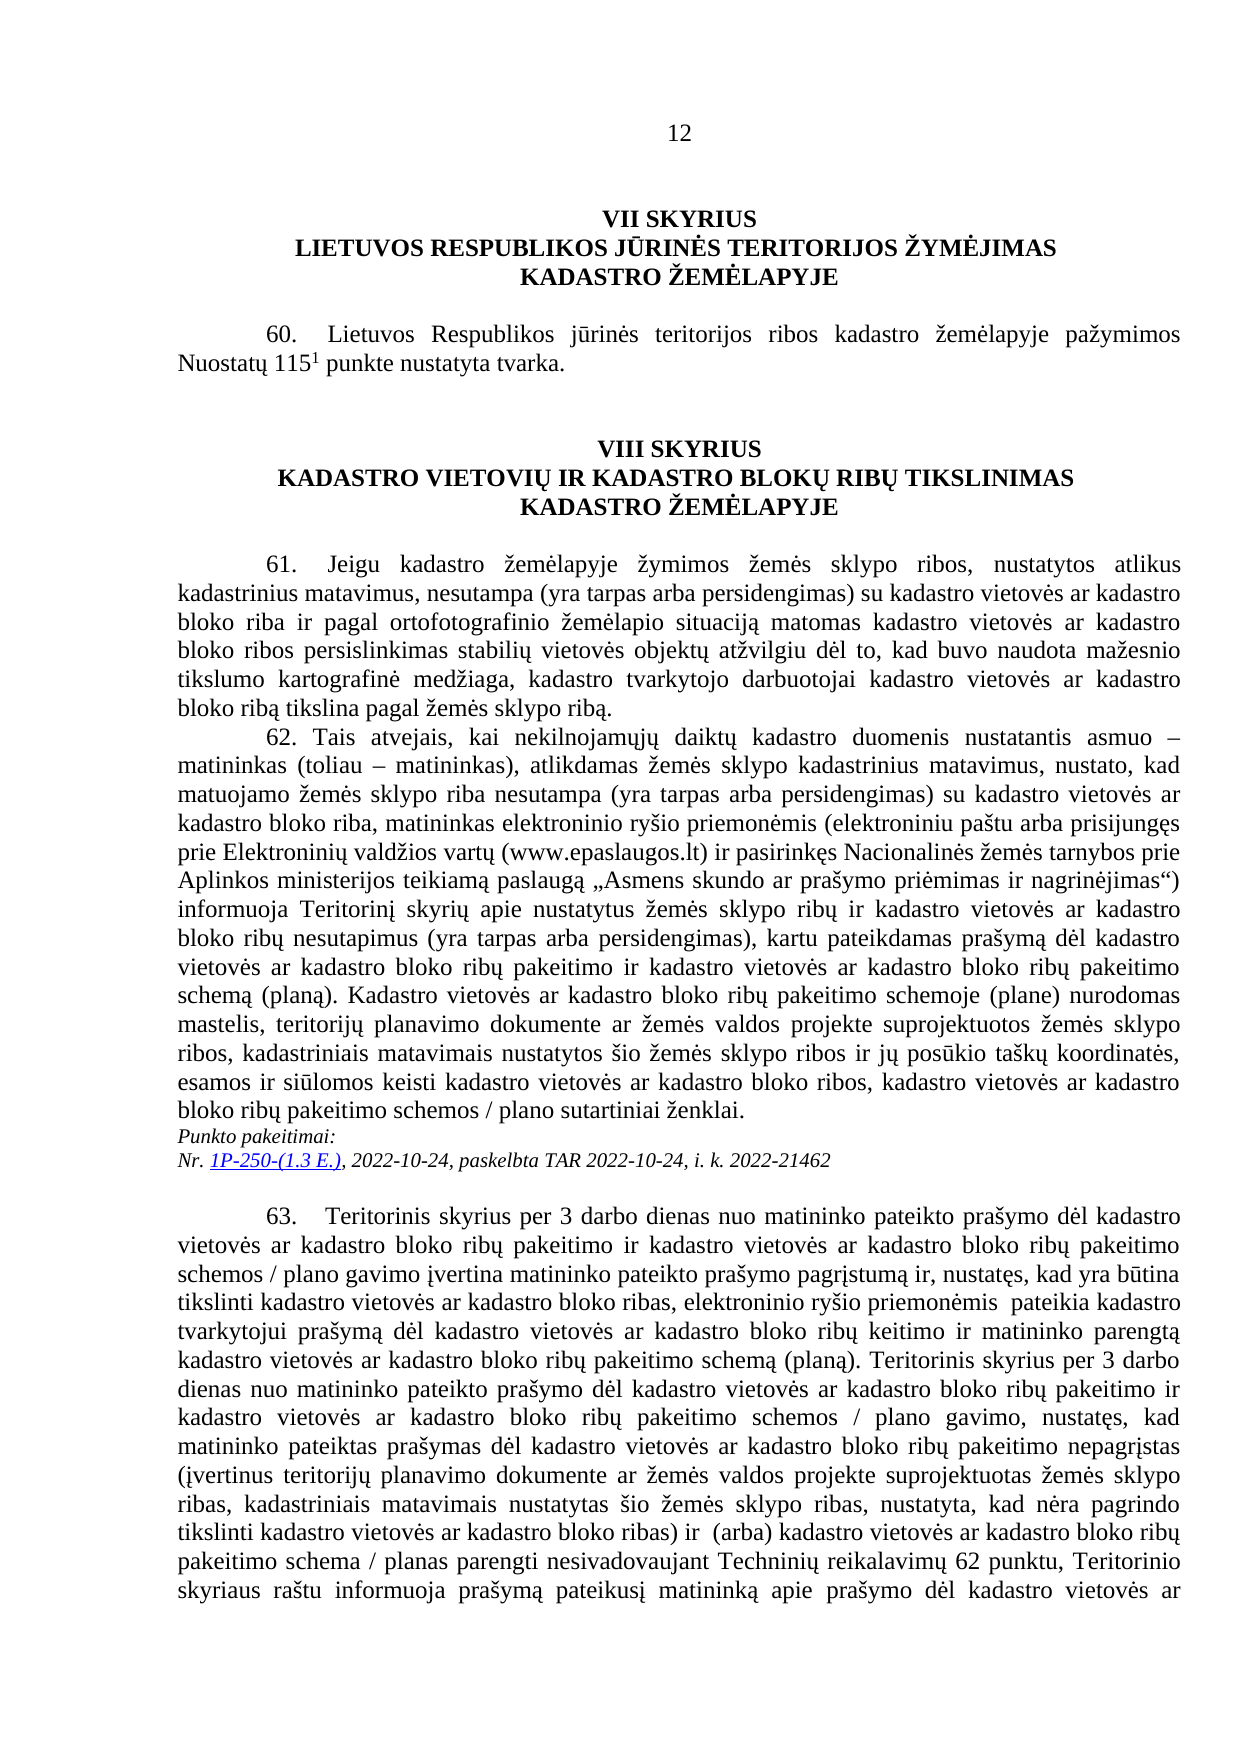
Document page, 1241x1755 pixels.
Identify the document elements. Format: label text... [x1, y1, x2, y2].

text Nr. 1P-250-(1.3 E.), 2022-10-24, paskelbta TAR 2022-10-24, i. k. 2022-21462 [177, 1148, 1181, 1172]
text 60. Lietuvos Respublikos jūrinės teritorijos ribos kadastro žemėlapyje pažymimos Nuostatų 1151 punkte nustatyta tvarka. [177, 319, 1181, 377]
text VIII SKYRIUS [177, 434, 1181, 463]
text 63. Teritorinis skyrius per 3 darbo dienas nuo matininko pateikto prašymo dėl kadastro vietovės ar kadastro bloko ribų pakeitimo ir kadastro vietovės ar kadastro bloko ribų pakeitimo schemos / plano gavimo įvertina matininko pateikto prašymo pagrįstumą ir, nustatęs, kad yra būtina tikslinti kadastro vietovės ar kadastro bloko ribas, elektroninio ryšio priemonėmis pateikia kadastro tvarkytojui prašymą dėl kadastro vietovės ar kadastro bloko ribų keitimo ir matininko parengtą kadastro vietovės ar kadastro bloko ribų pakeitimo schemą (planą). Teritorinis skyrius per 3 darbo dienas nuo matininko pateikto prašymo dėl kadastro vietovės ar kadastro bloko ribų pakeitimo ir kadastro vietovės ar kadastro bloko ribų pakeitimo schemos / plano gavimo, nustatęs, kad matininko pateiktas prašymas dėl kadastro vietovės ar kadastro bloko ribų pakeitimo nepagrįstas (įvertinus teritorijų planavimo dokumente ar žemės valdos projekte suprojektuotas žemės sklypo ribas, kadastriniais matavimais nustatytas šio žemės sklypo ribas, nustatyta, kad nėra pagrindo tikslinti kadastro vietovės ar kadastro bloko ribas) ir (arba) kadastro vietovės ar kadastro bloko ribų pakeitimo schema / planas parengti nesivadovaujant Techninių reikalavimų 62 punktu, Teritorinio skyriaus raštu informuoja prašymą pateikusį matininką apie prašymo dėl kadastro vietovės ar [177, 1201, 1181, 1604]
text LIETUVOS RESPUBLIKOS JŪRINĖS TERITORIJOS ŽYMĖJIMAS [177, 233, 1181, 262]
text KADASTRO ŽEMĖLAPYJE [177, 262, 1181, 291]
text KADASTRO VIETOVIŲ IR KADASTRO BLOKŲ RIBŲ TIKSLINIMAS [177, 463, 1181, 492]
text 61. Jeigu kadastro žemėlapyje žymimos žemės sklypo ribos, nustatytos atlikus kadastrinius matavimus, nesutampa (yra tarpas arba persidengimas) su kadastro vietovės ar kadastro bloko riba ir pagal ortofotografinio žemėlapio situaciją matomas kadastro vietovės ar kadastro bloko ribos persislinkimas stabilių vietovės objektų atžvilgiu dėl to, kad buvo naudota mažesnio tikslumo kartografinė medžiaga, kadastro tvarkytojo darbuotojai kadastro vietovės ar kadastro bloko ribą tikslina pagal žemės sklypo ribą. [177, 549, 1181, 722]
text Punkto pakeitimai: [177, 1124, 1181, 1148]
text 62. Tais atvejais, kai nekilnojamųjų daiktų kadastro duomenis nustatantis asmuo – matininkas (toliau – matininkas), atlikdamas žemės sklypo kadastrinius matavimus, nustato, kad matuojamo žemės sklypo riba nesutampa (yra tarpas arba persidengimas) su kadastro vietovės ar kadastro bloko riba, matininkas elektroninio ryšio priemonėmis (elektroniniu paštu arba prisijungęs prie Elektroninių valdžios vartų (www.epaslaugos.lt) ir pasirinkęs Nacionalinės žemės tarnybos prie Aplinkos ministerijos teikiamą paslaugą „Asmens skundo ar prašymo priėmimas ir nagrinėjimas“) informuoja Teritorinį skyrių apie nustatytus žemės sklypo ribų ir kadastro vietovės ar kadastro bloko ribų nesutapimus (yra tarpas arba persidengimas), kartu pateikdamas prašymą dėl kadastro vietovės ar kadastro bloko ribų pakeitimo ir kadastro vietovės ar kadastro bloko ribų pakeitimo schemą (planą). Kadastro vietovės ar kadastro bloko ribų pakeitimo schemoje (plane) nurodomas mastelis, teritorijų planavimo dokumente ar žemės valdos projekte suprojektuotos žemės sklypo ribos, kadastriniais matavimais nustatytos šio žemės sklypo ribos ir jų posūkio taškų koordinatės, esamos ir siūlomos keisti kadastro vietovės ar kadastro bloko ribos, kadastro vietovės ar kadastro bloko ribų pakeitimo schemos / plano sutartiniai ženklai. [177, 722, 1181, 1124]
text VII SKYRIUS [177, 204, 1181, 233]
text KADASTRO ŽEMĖLAPYJE [177, 492, 1181, 521]
